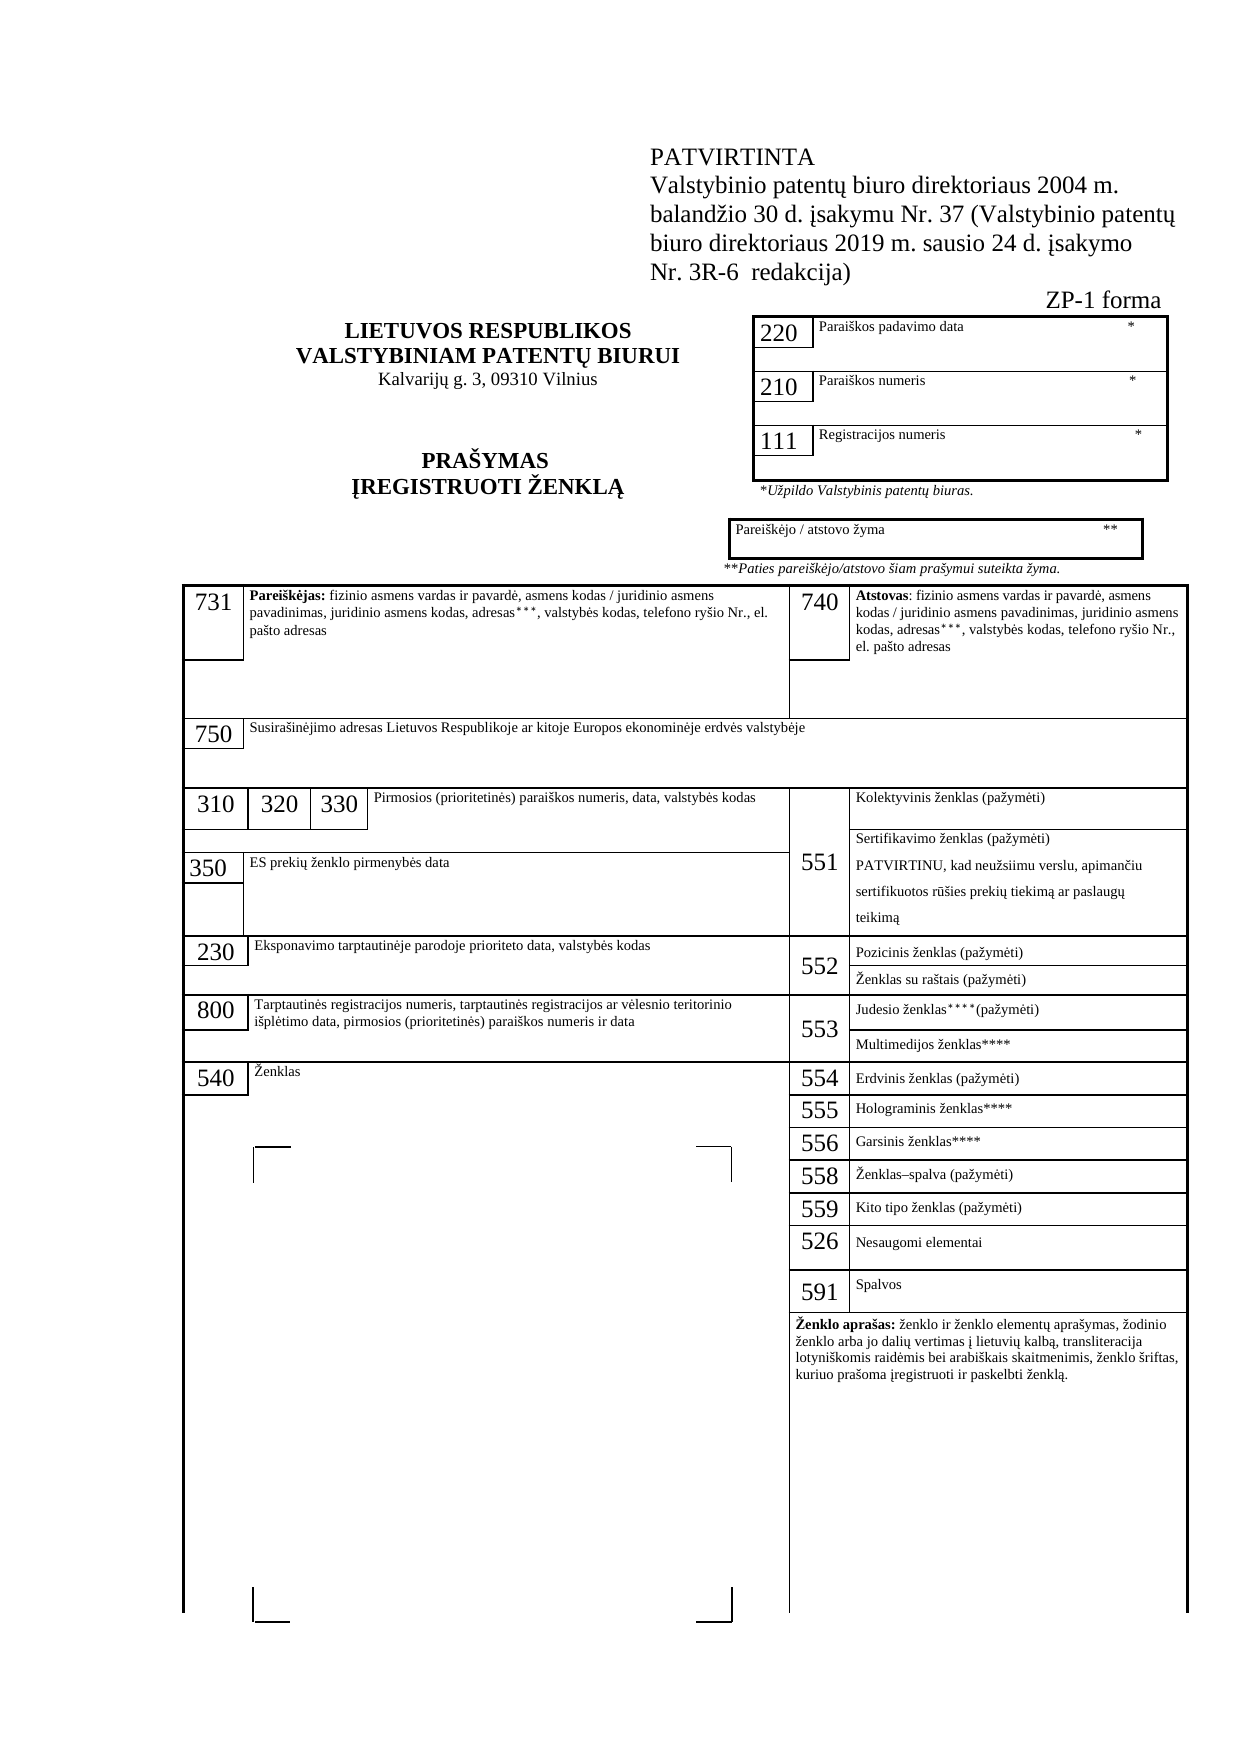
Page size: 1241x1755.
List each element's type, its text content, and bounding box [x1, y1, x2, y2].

text biuro direktoriaus 2019 m. sausio 24 d. įsakymo [177, 228, 1181, 257]
table_cell 220 [755, 318, 812, 347]
table_cell Eksponavimo tarptautinėje parodoje prioriteto data, valstybės kodas [249, 937, 789, 964]
table_cell Ženklas–spalva (pažymėti) [850, 1161, 1156, 1192]
table_cell Tarptautinės registracijos numeris, tarptautinės registracijos ar vėlesnio teritorinio išplėtimo data, pirmosios (prioritetinės) paraiškos numeris ir data [249, 996, 789, 1029]
table_cell Ženklas [249, 1063, 789, 1094]
table_cell [1156, 996, 1186, 1029]
table_cell 330 [311, 789, 367, 828]
table_cell Erdvinis ženklas (pažymėti) [850, 1063, 1156, 1094]
table_cell 111 [755, 426, 812, 455]
table_cell [755, 348, 813, 371]
table_cell 210 [755, 372, 812, 401]
table_cell [185, 659, 789, 718]
table_cell 551 [790, 789, 849, 935]
text PATVIRTINTA [177, 142, 1181, 170]
table_cell Ženklo aprašas: ženklo ir ženklo elementų aprašymas, žodinio ženklo arba jo dalių vertimas į lietuvių kalbą, transliteracija lotyniškomis raidėmis bei arabiškais skaitmenimis, ženklo šriftas, kuriuo prašoma įregistruoti ir paskelbti ženklą. [790, 1313, 1186, 1388]
table_cell 554 [790, 1063, 849, 1094]
table_cell 559 [790, 1194, 849, 1225]
table_cell [790, 659, 1186, 718]
text Nr. 3R-6 redakcija) [177, 257, 1181, 285]
table_cell 526 [790, 1226, 849, 1269]
table_cell [183, 479, 224, 501]
table_cell 230 [185, 937, 247, 964]
table_cell Judesio ženklas****(pažymėti) [850, 996, 1156, 1029]
table_cell Garsinis ženklas**** [850, 1128, 1156, 1159]
table_cell [185, 884, 243, 935]
table_cell [185, 829, 789, 852]
table_cell 750 [185, 719, 243, 748]
table_cell Pozicinis ženklas (pažymėti) [850, 937, 1156, 964]
table_header Atstovas: fizinio asmens vardas ir pavardė, asmens kodas / juridinio asmens pavadinimas, juridinio asmens kodas, adresas***, valstybės kodas, telefono ryšio Nr., el. pašto adresas [850, 587, 1186, 659]
table_cell [1156, 937, 1186, 964]
table_cell [755, 456, 813, 478]
table_cell Pirmosios (prioritetinės) paraiškos numeris, data, valstybės kodas [368, 789, 789, 828]
table_cell Spalvos [850, 1271, 1186, 1312]
table_cell 553 [790, 996, 849, 1061]
table_cell Kolektyvinis ženklas (pažymėti) [850, 789, 1156, 828]
table_cell [1156, 830, 1186, 935]
text balandžio 30 d. įsakymu Nr. 37 (Valstybinio patentų [177, 199, 1181, 228]
table_cell Sertifikavimo ženklas (pažymėti) PATVIRTINU, kad neužsiimu verslu, apimančiu sertifikuotos rūšies prekių tiekimą ar paslaugų teikimą [850, 830, 1156, 935]
table_cell Registracijos numeris * [814, 426, 1166, 455]
table_cell 310 [185, 789, 247, 828]
table_cell Multimedijos ženklas**** [850, 1031, 1156, 1061]
table_header 740 [790, 587, 849, 659]
table_cell [1156, 1063, 1186, 1094]
table_cell [1156, 1161, 1186, 1192]
table_cell [183, 347, 224, 371]
table_cell [790, 1389, 1186, 1612]
text Valstybinio patentų biuro direktoriaus 2004 m. [177, 170, 1181, 199]
table_cell [183, 371, 224, 401]
table_cell [183, 455, 224, 478]
table_cell [183, 315, 224, 347]
table_cell [185, 965, 789, 994]
table_header Pareiškėjas: fizinio asmens vardas ir pavardė, asmens kodas / juridinio asmens pavadinimas, juridinio asmens kodas, adresas***, valstybės kodas, telefono ryšio Nr., el. pašto adresas [244, 587, 789, 659]
table_cell [1156, 966, 1186, 994]
table_cell 350 [185, 853, 243, 882]
table_cell 558 [790, 1161, 849, 1192]
table_cell Paraiškos numeris * [814, 372, 1166, 401]
table_cell [1156, 1194, 1186, 1225]
table_cell [183, 425, 224, 455]
table_header ZP-1 forma [754, 285, 1167, 315]
table_cell Paraiškos padavimo data * [814, 318, 1166, 347]
table_cell Ženklas su raštais (pažymėti) [850, 966, 1156, 994]
table_cell [1156, 1031, 1186, 1061]
table_cell [185, 748, 1186, 787]
table_header [183, 285, 754, 517]
table_cell *Užpildo Valstybinis patentų biuras. [754, 482, 1167, 501]
table_cell Holograminis ženklas**** [850, 1096, 1156, 1127]
table_header 731 [185, 587, 243, 659]
table_cell [183, 401, 224, 424]
table_cell [1156, 1128, 1186, 1159]
table_cell [185, 1094, 789, 1612]
table_cell 552 [790, 937, 849, 994]
table_cell 591 [790, 1271, 849, 1312]
table_cell Susirašinėjimo adresas Lietuvos Respublikoje ar kitoje Europos ekonominėje erdvės valstybėje [244, 719, 1186, 748]
table_cell [813, 347, 1166, 371]
table_cell [755, 402, 813, 424]
table_cell ES prekių ženklo pirmenybės data [244, 853, 789, 935]
table_cell Nesaugomi elementai [850, 1226, 1186, 1269]
table_cell [1156, 789, 1186, 828]
table_header Pareiškėjo / atstovo žyma ** [731, 521, 1141, 557]
table_cell [813, 455, 1166, 478]
table_cell [185, 1029, 789, 1061]
table_cell [813, 401, 1166, 424]
table_cell [1156, 1096, 1186, 1127]
text **Paties pareiškėjo/atstovo šiam prašymui suteikta žyma. [723, 560, 1181, 576]
table_cell 320 [249, 789, 310, 828]
table_cell 556 [790, 1128, 849, 1159]
table_cell 540 [185, 1063, 247, 1094]
table_cell Kito tipo ženklas (pažymėti) [850, 1194, 1156, 1225]
table_cell 800 [185, 996, 247, 1029]
table_cell 555 [790, 1096, 849, 1127]
